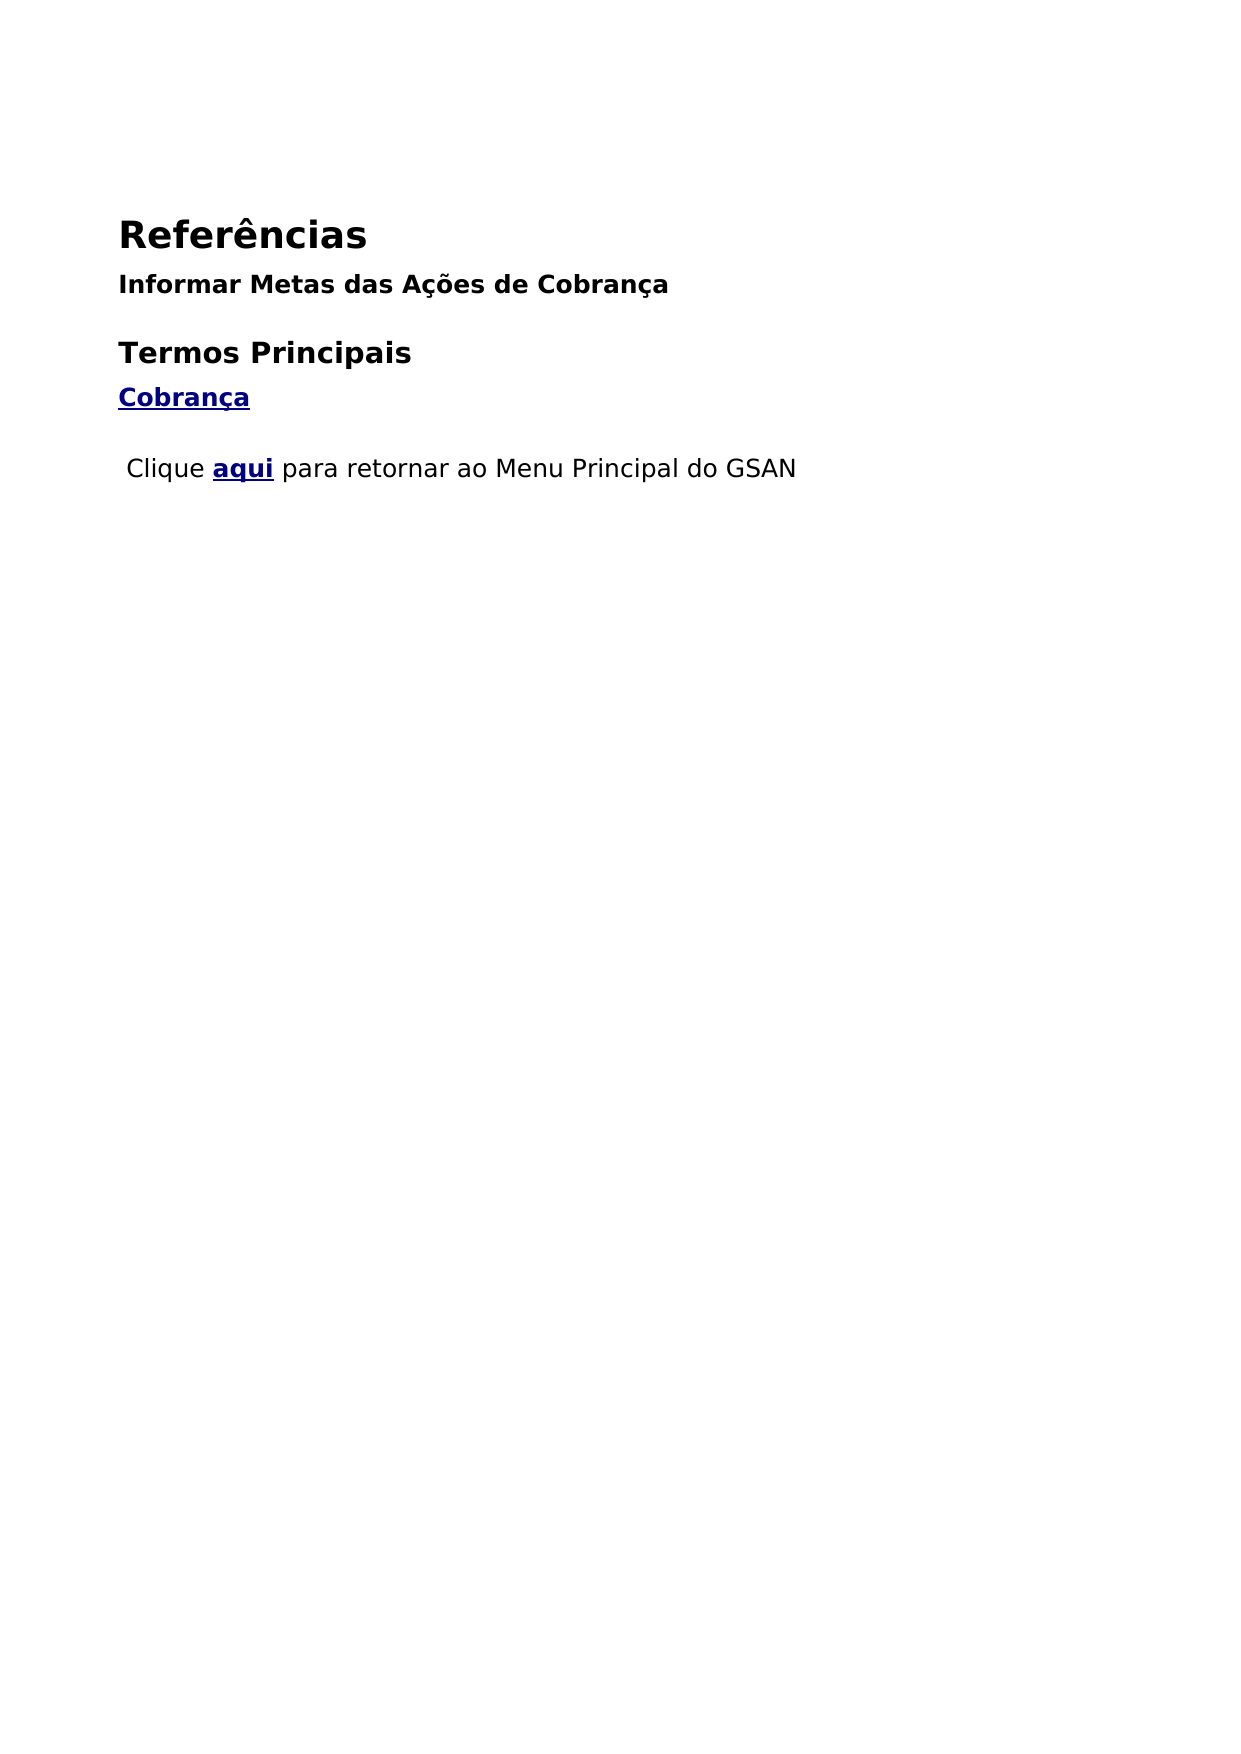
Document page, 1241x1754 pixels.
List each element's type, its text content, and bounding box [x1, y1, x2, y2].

text Clique aqui para retornar ao Menu Principal do GSAN [118, 425, 1122, 483]
subtitle Referências [118, 214, 1122, 258]
text Informar Metas das Ações de Cobrança [118, 270, 1122, 299]
text Cobrança [118, 383, 1122, 412]
subtitle Termos Principais [118, 337, 1122, 371]
